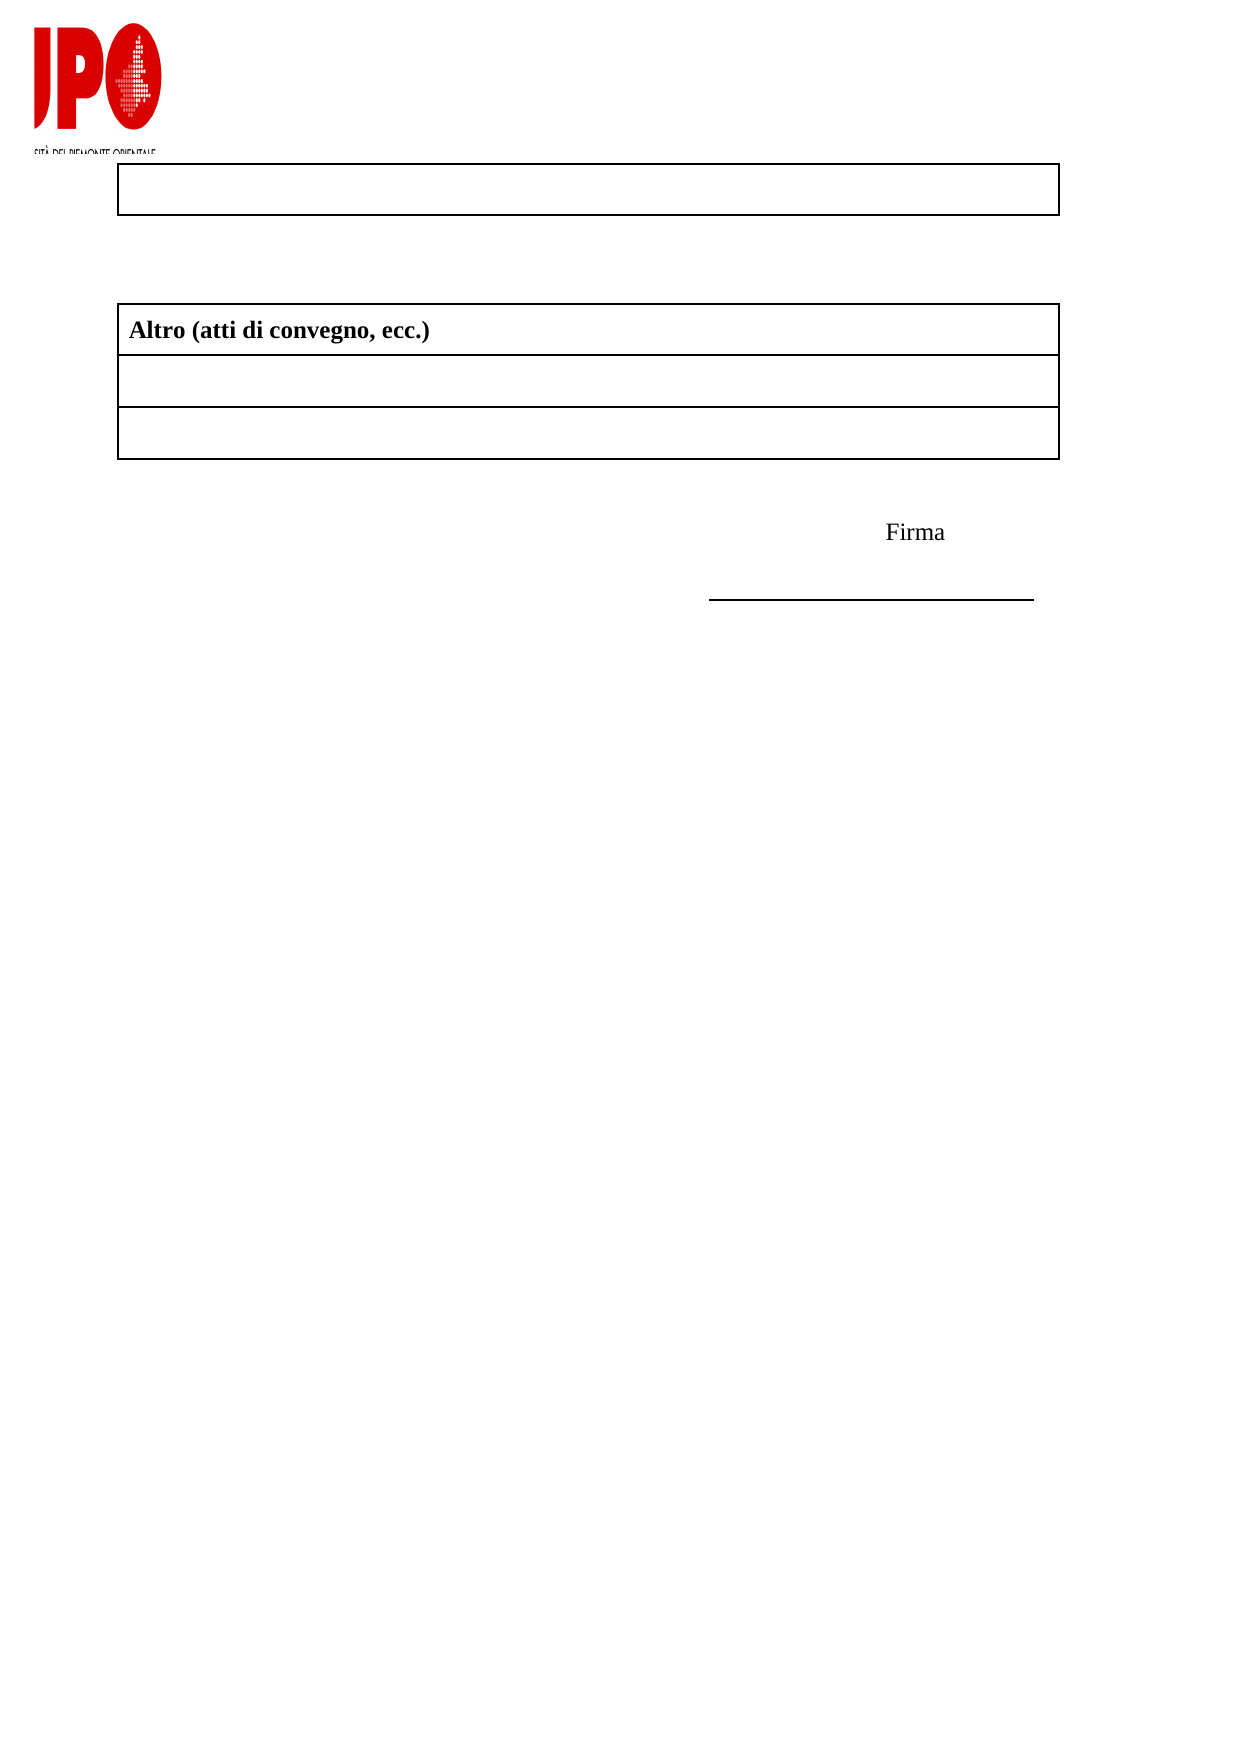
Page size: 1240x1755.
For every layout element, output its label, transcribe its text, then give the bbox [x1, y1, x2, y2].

text Firma [709, 517, 1121, 546]
table_cell [119, 408, 1058, 457]
table_cell [119, 165, 1058, 214]
table_cell [119, 356, 1058, 406]
table_header Altro (atti di convegno, ecc.) [119, 305, 1058, 354]
